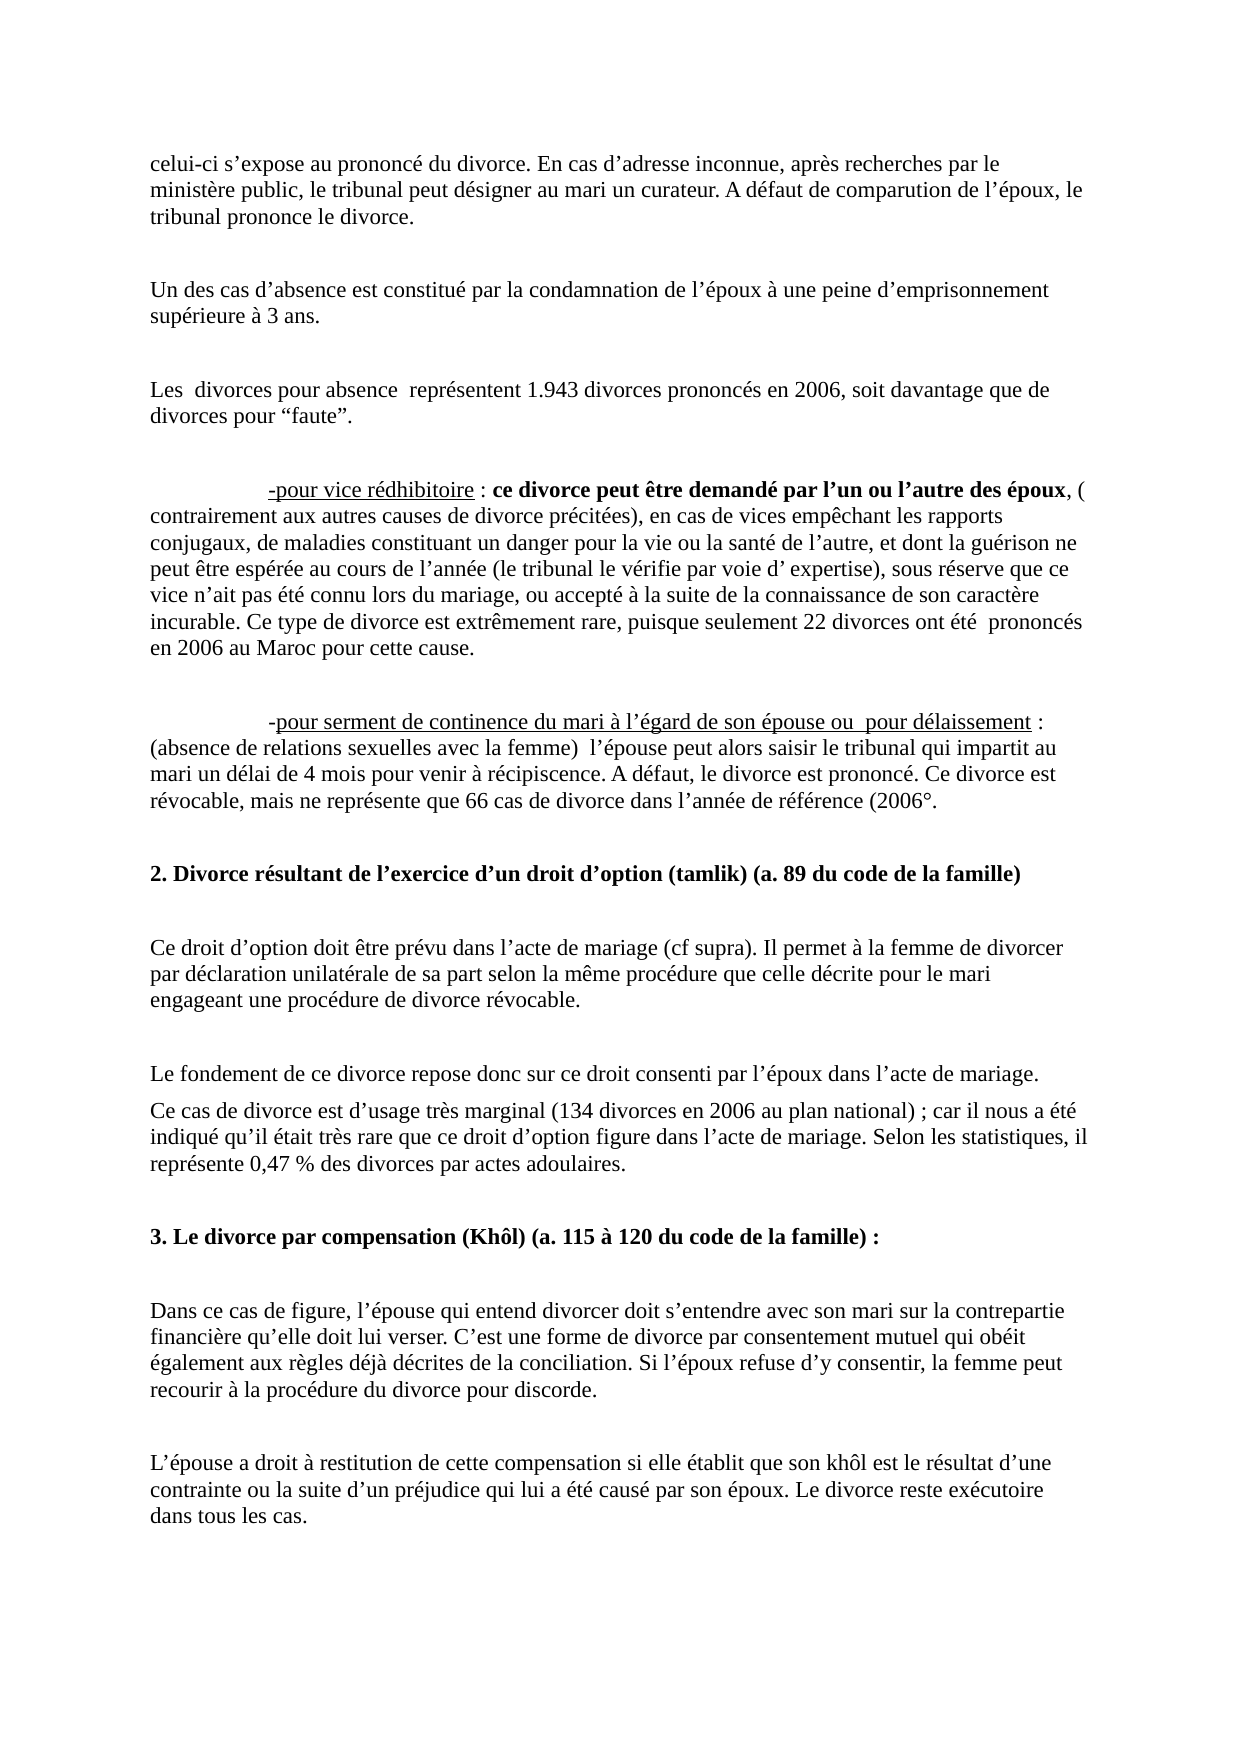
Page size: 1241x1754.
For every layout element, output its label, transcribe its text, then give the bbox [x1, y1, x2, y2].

text celui-ci s’expose au prononcé du divorce. En cas d’adresse inconnue, après recherches par le ministère public, le tribunal peut désigner au mari un curateur. A défaut de comparution de l’époux, le tribunal prononce le divorce. [150, 150, 1090, 229]
text Les divorces pour absence représentent 1.943 divorces prononcés en 2006, soit davantage que de divorces pour “faute”. [150, 376, 1090, 429]
text Dans ce cas de figure, l’épouse qui entend divorcer doit s’entendre avec son mari sur la contrepartie financière qu’elle doit lui verser. C’est une forme de divorce par consentement mutuel qui obéit également aux règles déjà décrites de la conciliation. Si l’époux refuse d’y consentir, la femme peut recourir à la procédure du divorce pour discorde. [150, 1297, 1090, 1402]
text Le fondement de ce divorce repose donc sur ce droit consenti par l’époux dans l’acte de mariage. [150, 1060, 1090, 1086]
text -pour vice rédhibitoire : ce divorce peut être demandé par l’un ou l’autre des époux, ( contrairement aux autres causes de divorce précitées), en cas de vices empêchant les rapports conjugaux, de maladies constituant un danger pour la vie ou la santé de l’autre, et dont la guérison ne peut être espérée au cours de l’année (le tribunal le vérifie par voie d’ expertise), sous réserve que ce vice n’ait pas été connu lors du mariage, ou accepté à la suite de la connaissance de son caractère incurable. Ce type de divorce est extrêmement rare, puisque seulement 22 divorces ont été prononcés en 2006 au Maroc pour cette cause. [150, 476, 1090, 661]
text Un des cas d’absence est constitué par la condamnation de l’époux à une peine d’emprisonnement supérieure à 3 ans. [150, 276, 1090, 329]
text -pour serment de continence du mari à l’égard de son épouse ou pour délaissement : (absence de relations sexuelles avec la femme) l’épouse peut alors saisir le tribunal qui impartit au mari un délai de 4 mois pour venir à récipiscence. A défaut, le divorce est prononcé. Ce divorce est révocable, mais ne représente que 66 cas de divorce dans l’année de référence (2006°. [150, 708, 1090, 813]
text Ce cas de divorce est d’usage très marginal (134 divorces en 2006 au plan national) ; car il nous a été indiqué qu’il était très rare que ce droit d’option figure dans l’acte de mariage. Selon les statistiques, il représente 0,47 % des divorces par actes adoulaires. [150, 1097, 1090, 1176]
text L’épouse a droit à restitution de cette compensation si elle établit que son khôl est le résultat d’une contrainte ou la suite d’un préjudice qui lui a été causé par son époux. Le divorce reste exécutoire dans tous les cas. [150, 1449, 1090, 1528]
text 3. Le divorce par compensation (Khôl) (a. 115 à 120 du code de la famille) : [150, 1223, 1090, 1249]
text Ce droit d’option doit être prévu dans l’acte de mariage (cf supra). Il permet à la femme de divorcer par déclaration unilatérale de sa part selon la même procédure que celle décrite pour le mari engageant une procédure de divorce révocable. [150, 934, 1090, 1013]
text 2. Divorce résultant de l’exercice d’un droit d’option (tamlik) (a. 89 du code de la famille) [150, 860, 1090, 887]
